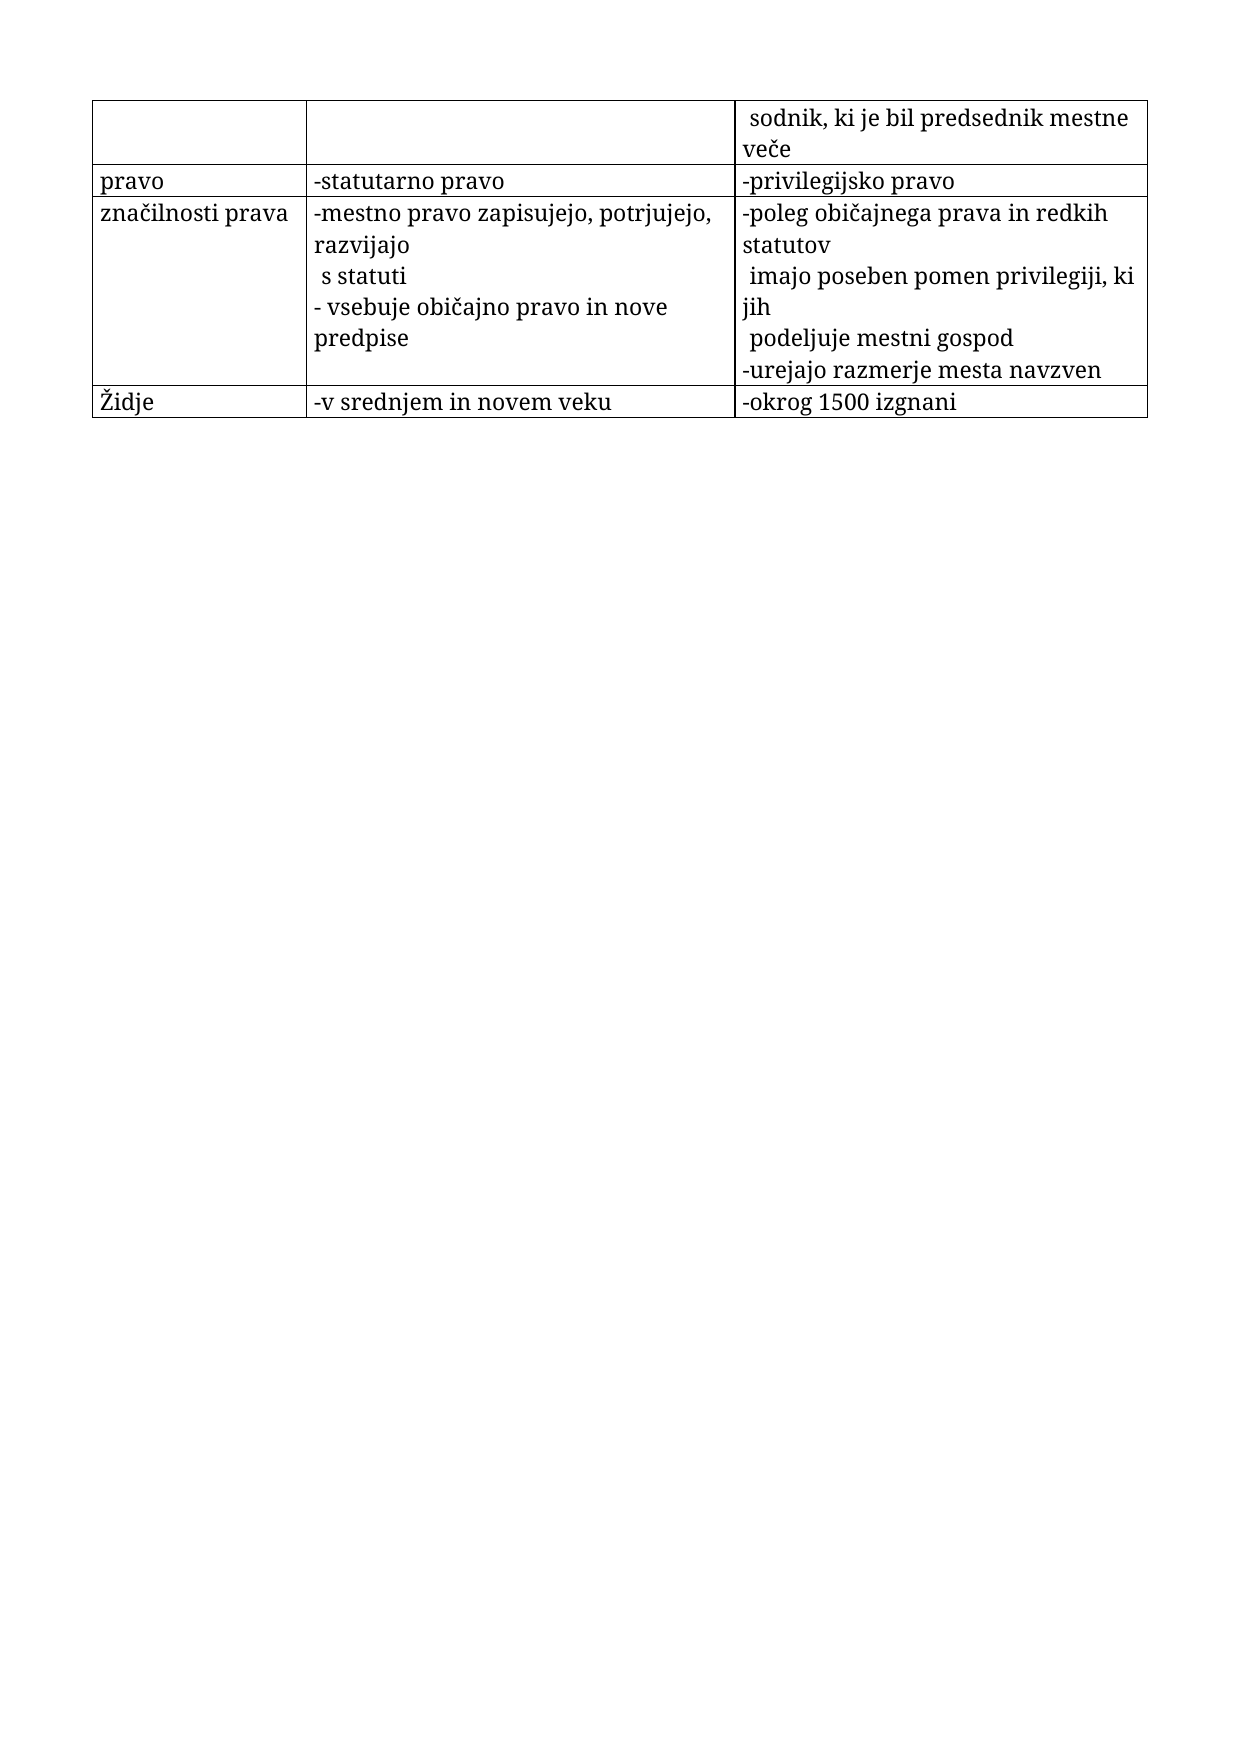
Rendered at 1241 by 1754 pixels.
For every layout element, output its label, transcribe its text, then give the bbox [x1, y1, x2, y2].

table_cell -sodnik, ki je bil predsednik mestne veče [736, 101, 1147, 164]
table_cell -statutarno pravo [307, 165, 734, 196]
table_cell -mestno pravo zapisujejo, potrjujejo, razvijajo -s statuti - vsebuje običajno pravo in nove predpise [307, 197, 734, 385]
table_cell Židje [93, 386, 306, 417]
table_cell -poleg običajnega prava in redkih statutov -imajo poseben pomen privilegiji, ki jih -podeljuje mestni gospod -urejajo razmerje mesta navzven [736, 197, 1147, 385]
table_cell -v srednjem in novem veku [307, 386, 734, 417]
table_cell [93, 101, 306, 164]
table_cell pravo [93, 165, 306, 196]
table_cell [307, 101, 734, 164]
table_cell -okrog 1500 izgnani [736, 386, 1147, 417]
table_cell -privilegijsko pravo [736, 165, 1147, 196]
table_cell značilnosti prava [93, 197, 306, 385]
